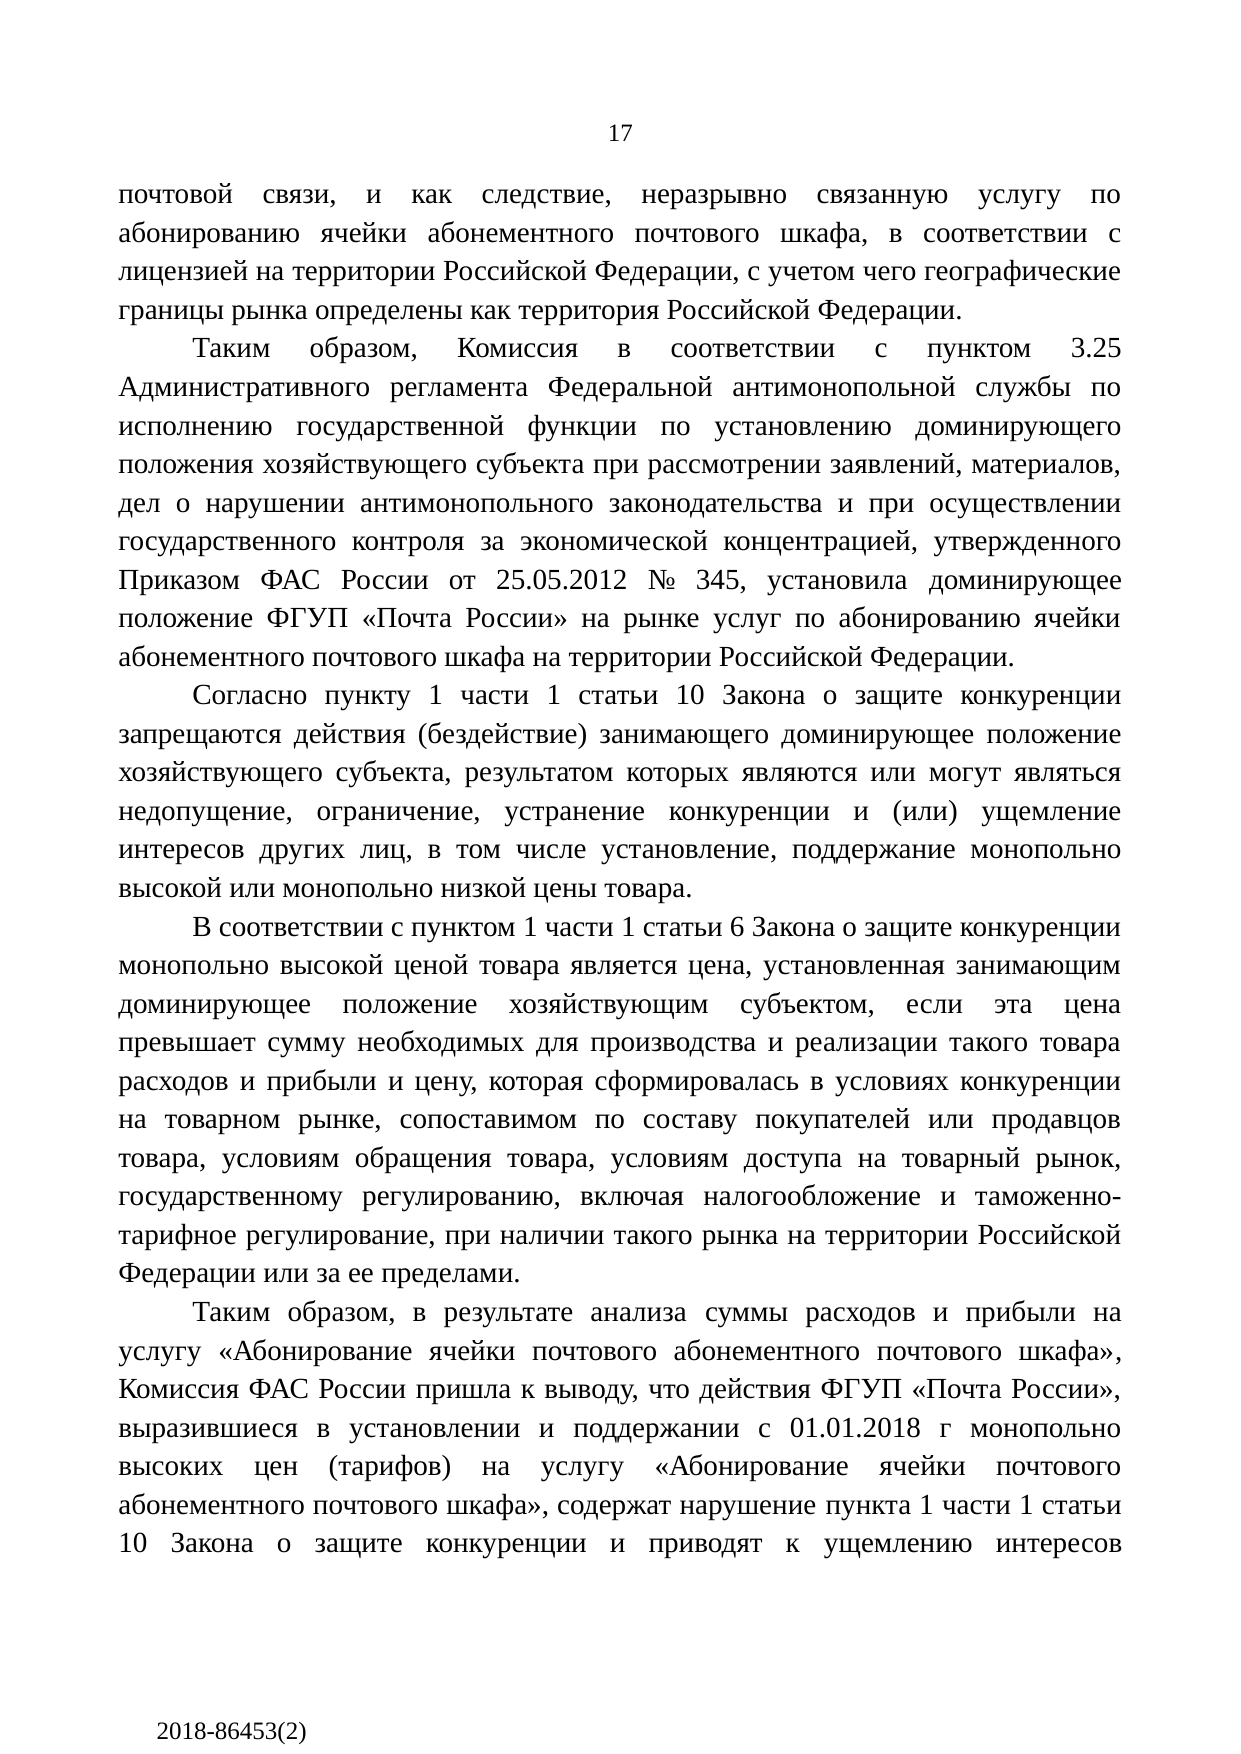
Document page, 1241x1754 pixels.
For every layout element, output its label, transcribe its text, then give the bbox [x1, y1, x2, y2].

list Согласно пункту 1 части 1 статьи 10 Закона о защите конкуренции запрещаются действия (бездействие) занимающего доминирующее положение хозяйствующего субъекта, результатом которых являются или могут являться недопущение, ограничение, устранение конкуренции и (или) ущемление интересов других лиц, в том числе установление, поддержание монопольно высокой или монопольно низкой цены товара. [118, 677, 1122, 904]
text Таким образом, в результате анализа суммы расходов и прибыли на услугу «Абонирование ячейки почтового абонементного почтового шкафа», Комиссия ФАС России пришла к выводу, что действия ФГУП «Почта России», выразившиеся в установлении и поддержании с 01.01.2018 г монопольно высоких цен (тарифов) на услугу «Абонирование ячейки почтового абонементного почтового шкафа», содержат нарушение пункта 1 части 1 статьи 10 Закона о защите конкуренции и приводят к ущемлению интересов [118, 1294, 1122, 1559]
text почтовой связи, и как следствие, неразрывно связанную услугу по абонированию ячейки абонементного почтового шкафа, в соответствии с лицензией на территории Российской Федерации, с учетом чего географические границы рынка определены как территория Российской Федерации. [118, 176, 1122, 326]
text Таким образом, Комиссия в соответствии с пунктом 3.25 Административного регламента Федеральной антимонопольной службы по исполнению государственной функции по установлению доминирующего положения хозяйствующего субъекта при рассмотрении заявлений, материалов, дел о нарушении антимонопольного законодательства и при осуществлении государственного контроля за экономической концентрацией, утвержденного Приказом ФАС России от 25.05.2012 № 345, установила доминирующее положение ФГУП «Почта России» на рынке услуг по абонированию ячейки абонементного почтового шкафа на территории Российской Федерации. [118, 331, 1122, 672]
list В соответствии с пунктом 1 части 1 статьи 6 Закона о защите конкуренции монопольно высокой ценой товара является цена, установленная занимающим доминирующее положение хозяйствующим субъектом, если эта цена превышает сумму необходимых для производства и реализации такого товара расходов и прибыли и цену, которая сформировалась в условиях конкуренции на товарном рынке, сопоставимом по составу покупателей или продавцов товара, условиям обращения товара, условиям доступа на товарный рынок, государственному регулированию, включая налогообложение и таможенно-тарифное регулирование, при наличии такого рынка на территории Российской Федерации или за ее пределами. [118, 909, 1122, 1289]
